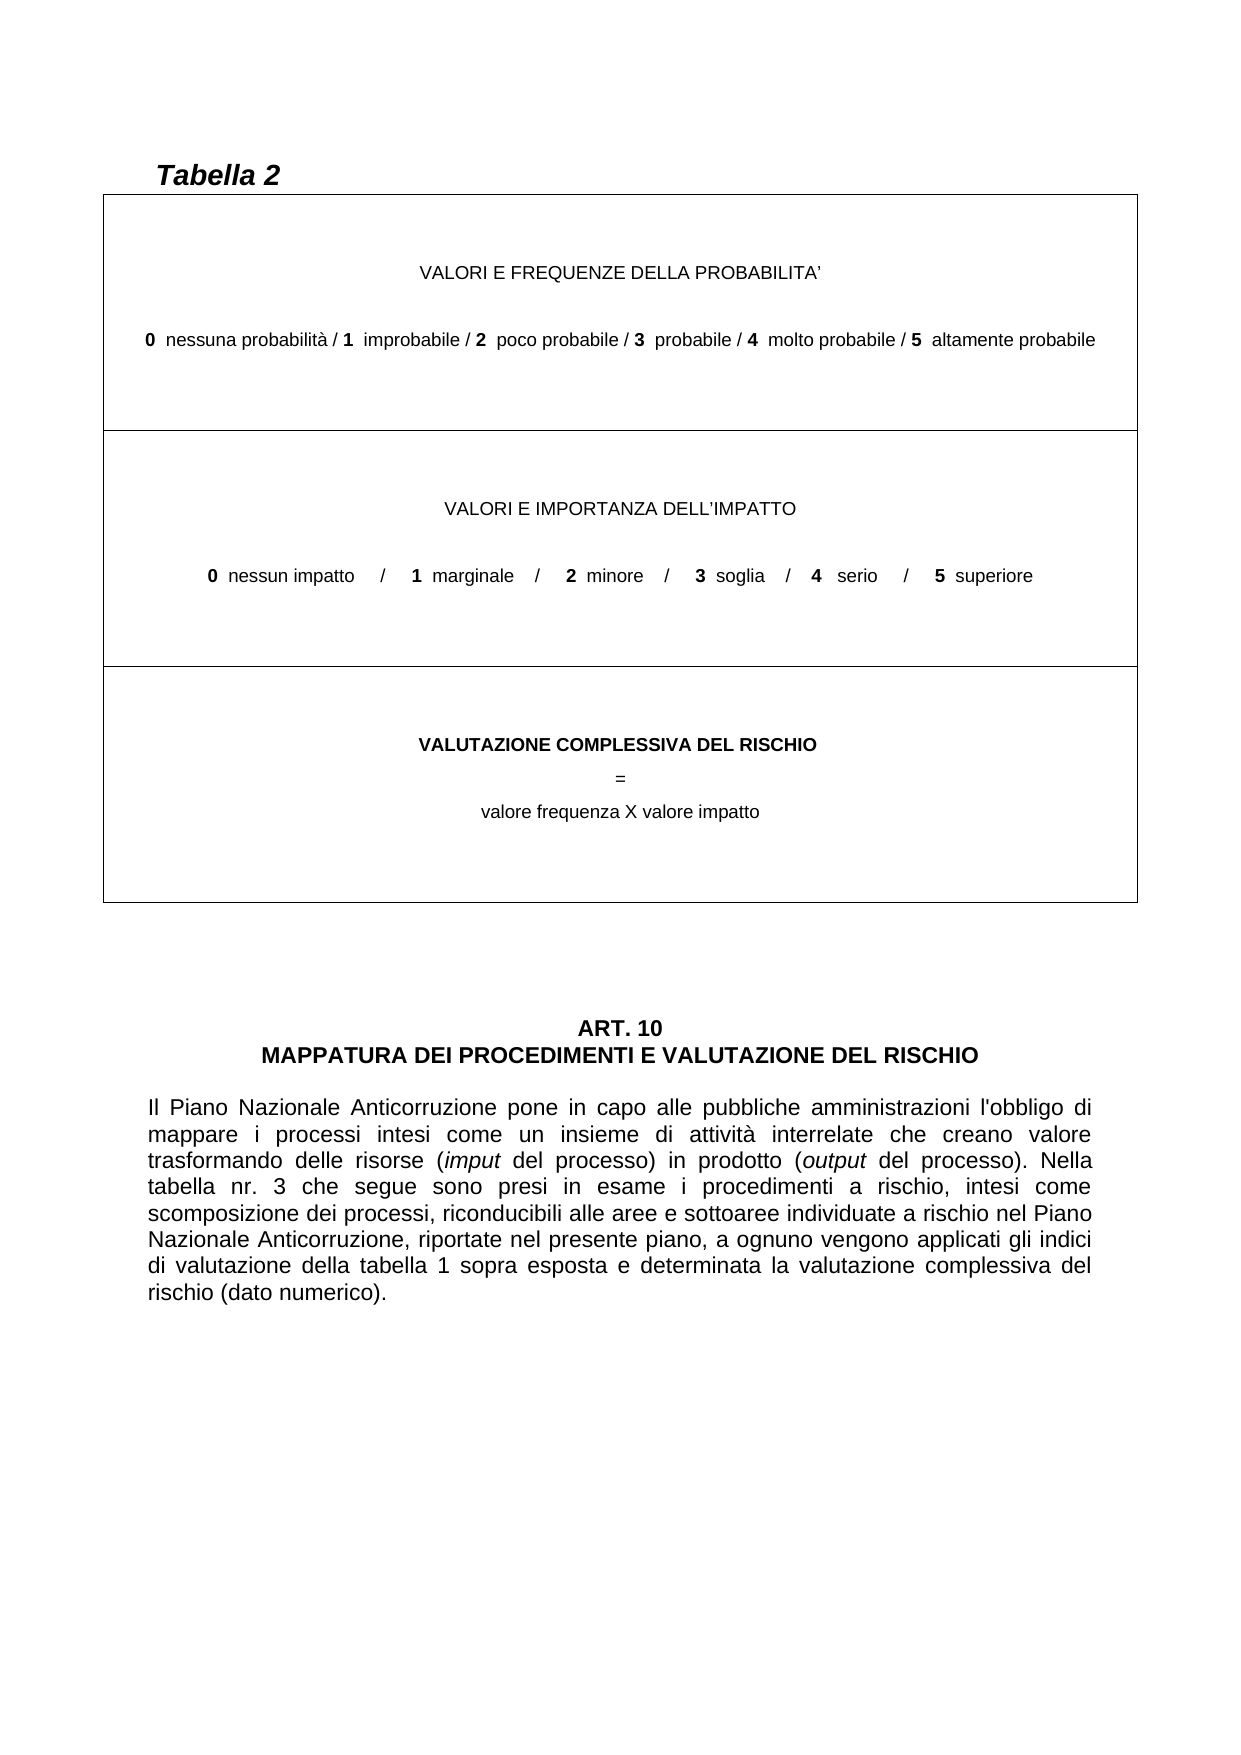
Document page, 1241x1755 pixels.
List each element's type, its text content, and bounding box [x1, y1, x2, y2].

text MAPPATURA DEI PROCEDIMENTI E VALUTAZIONE DEL RISCHIO [148, 1042, 1093, 1068]
table_cell VALORI E IMPORTANZA DELL’IMPATTO 0 nessun impatto / 1 marginale / 2 minore / 3 soglia / 4 serio / 5 superiore [104, 431, 1137, 666]
table_cell VALUTAZIONE COMPLESSIVA DEL RISCHIO = valore frequenza X valore impatto [104, 667, 1137, 902]
table_header VALORI E FREQUENZE DELLA PROBABILITA’ 0 nessuna probabilità / 1 improbabile / 2 poco probabile / 3 probabile / 4 molto probabile / 5 altamente probabile [104, 195, 1137, 430]
text Il Piano Nazionale Anticorruzione pone in capo alle pubbliche amministrazioni l'obbligo di mappare i processi intesi come un insieme di attività interrelate che creano valore trasformando delle risorse (imput del processo) in prodotto (output del processo). Nella tabella nr. 3 che segue sono presi in esame i procedimenti a rischio, intesi come scomposizione dei processi, riconducibili alle aree e sottoaree individuate a rischio nel Piano Nazionale Anticorruzione, riportate nel presente piano, a ognuno vengono applicati gli indici di valutazione della tabella 1 sopra esposta e determinata la valutazione complessiva del rischio (dato numerico). [148, 1094, 1093, 1305]
text Tabella 2 [148, 154, 1093, 194]
text ART. 10 [148, 1015, 1093, 1042]
